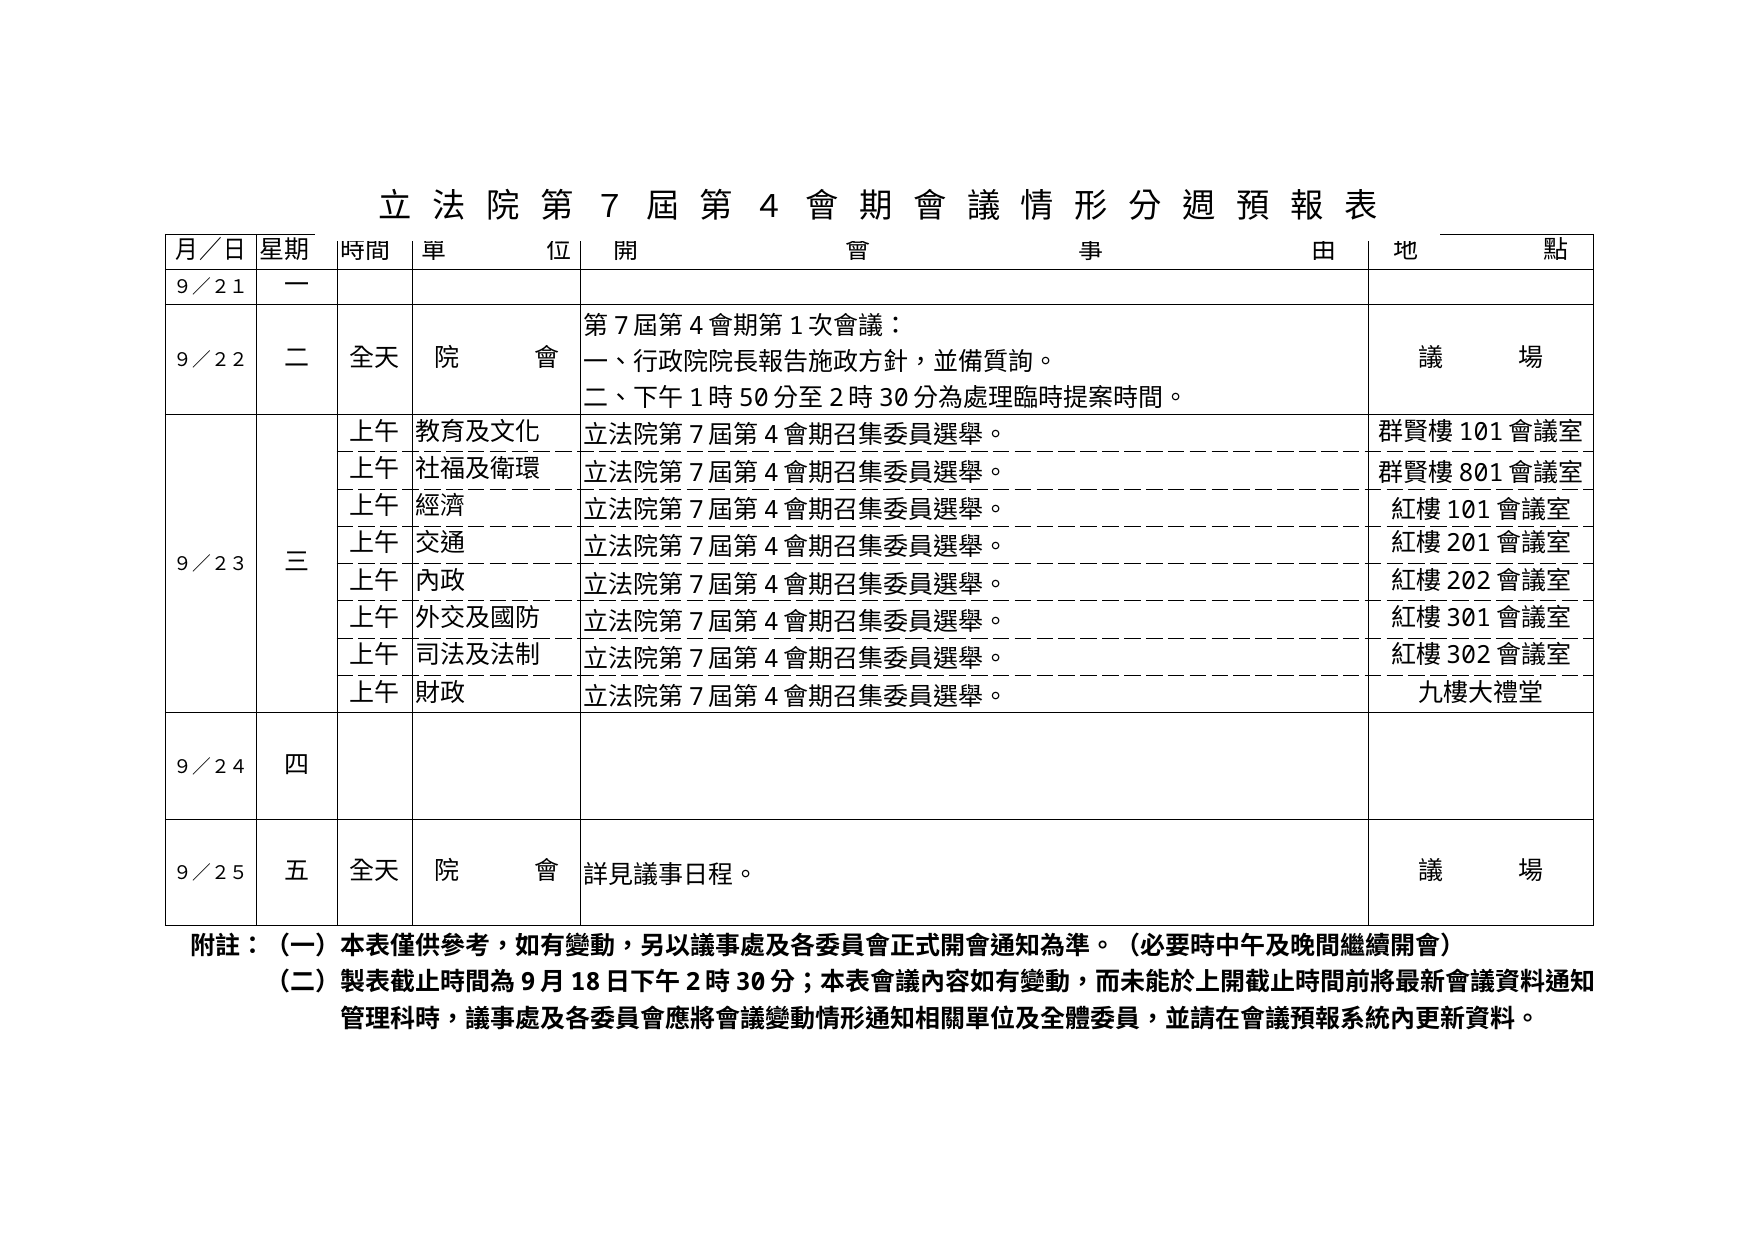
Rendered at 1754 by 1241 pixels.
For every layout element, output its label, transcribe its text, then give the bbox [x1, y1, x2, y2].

table_cell 司法及法制 [413, 638, 580, 675]
table_cell 二 [257, 305, 337, 414]
table_cell 立法院第7屆第4會期召集委員選舉。 [581, 638, 1368, 675]
table_cell 三 [257, 415, 337, 712]
table_cell [1369, 270, 1593, 304]
table_cell 交通 [413, 526, 580, 563]
table_cell ９／２４ [166, 713, 256, 819]
table_cell 紅樓101會議室 [1369, 489, 1593, 526]
table_cell [338, 713, 412, 819]
table_cell [413, 713, 580, 819]
table_cell [581, 713, 1368, 819]
table_cell 外交及國防 [413, 600, 580, 638]
text 立法院第７屆第４會期會議情形分週預報表 [330, 174, 1425, 228]
table_cell 第7屆第4會期第1次會議： 一、行政院院長報告施政方針，並備質詢。 二、下午1時50分至2時30分為處理臨時提案時間。 [581, 305, 1368, 414]
table_cell 立法院第7屆第4會期召集委員選舉。 [581, 451, 1368, 488]
table_cell 經濟 [413, 489, 580, 526]
table_cell 立法院第7屆第4會期召集委員選舉。 [581, 563, 1368, 600]
table_cell 院 會 [413, 305, 580, 414]
table_cell ９／２３ [166, 415, 256, 712]
table_cell 立法院第7屆第4會期召集委員選舉。 [581, 415, 1368, 451]
table_cell 上午 [338, 415, 412, 451]
table_cell 教育及文化 [413, 415, 580, 451]
table_cell 院 會 [413, 820, 580, 924]
table_cell 議場 [1369, 305, 1593, 414]
table_cell 立法院第7屆第4會期召集委員選舉。 [581, 600, 1368, 638]
table_cell 立法院第7屆第4會期召集委員選舉。 [581, 526, 1368, 563]
table_cell 議場 [1369, 820, 1593, 924]
table_cell ９／２１ [166, 270, 256, 304]
text （二）製表截止時間為9月18日下午2時30分；本表會議內容如有變動，而未能於上開截止時間前將最新會議資料通知管理科時，議事處及各委員會應將會議變動情形通知相關單位及全體委員，並請在會議預報系統內更新資料。 [265, 962, 1606, 1034]
table_cell 上午 [338, 451, 412, 488]
table_header 單 位 [413, 241, 580, 269]
table_cell 財政 [413, 675, 580, 712]
table_cell 群賢樓101會議室 [1369, 415, 1593, 451]
table_cell [1369, 713, 1593, 819]
table_cell [338, 270, 412, 304]
table_cell [413, 270, 580, 304]
table_cell [581, 270, 1368, 304]
table_cell 一 [257, 270, 337, 304]
table_cell 上午 [338, 638, 412, 675]
table_cell 詳見議事日程。 [581, 820, 1368, 924]
table_cell 上午 [338, 563, 412, 600]
table_cell 上午 [338, 526, 412, 563]
table_header 星期 [257, 235, 337, 269]
table_cell 紅樓201會議室 [1369, 526, 1593, 563]
table_cell ９／２５ [166, 820, 256, 924]
table_cell 紅樓301會議室 [1369, 600, 1593, 638]
table_cell 上午 [338, 600, 412, 638]
table_cell 立法院第7屆第4會期召集委員選舉。 [581, 675, 1368, 712]
table_cell 紅樓302會議室 [1369, 638, 1593, 675]
table_cell 五 [257, 820, 337, 924]
table_header 地點 [1369, 235, 1593, 269]
table_cell 全天 [338, 305, 412, 414]
table_cell 四 [257, 713, 337, 819]
table_cell ９／２２ [166, 305, 256, 414]
table_cell 紅樓202會議室 [1369, 563, 1593, 600]
table_cell 立法院第7屆第4會期召集委員選舉。 [581, 489, 1368, 526]
text 附註：（一）本表僅供參考，如有變動，另以議事處及各委員會正式開會通知為準。（必要時中午及晚間繼續開會） [165, 926, 1606, 962]
table_cell 社福及衛環 [413, 451, 580, 488]
table_cell 內政 [413, 563, 580, 600]
table_cell 九樓大禮堂 [1369, 675, 1593, 712]
table_cell 上午 [338, 675, 412, 712]
table_cell 上午 [338, 489, 412, 526]
table_header 開會事由 [581, 241, 1368, 269]
table_header 月／日 [166, 235, 256, 269]
table_cell 群賢樓801會議室 [1369, 451, 1593, 488]
table_cell 全天 [338, 820, 412, 924]
table_header 時間 [338, 241, 412, 269]
